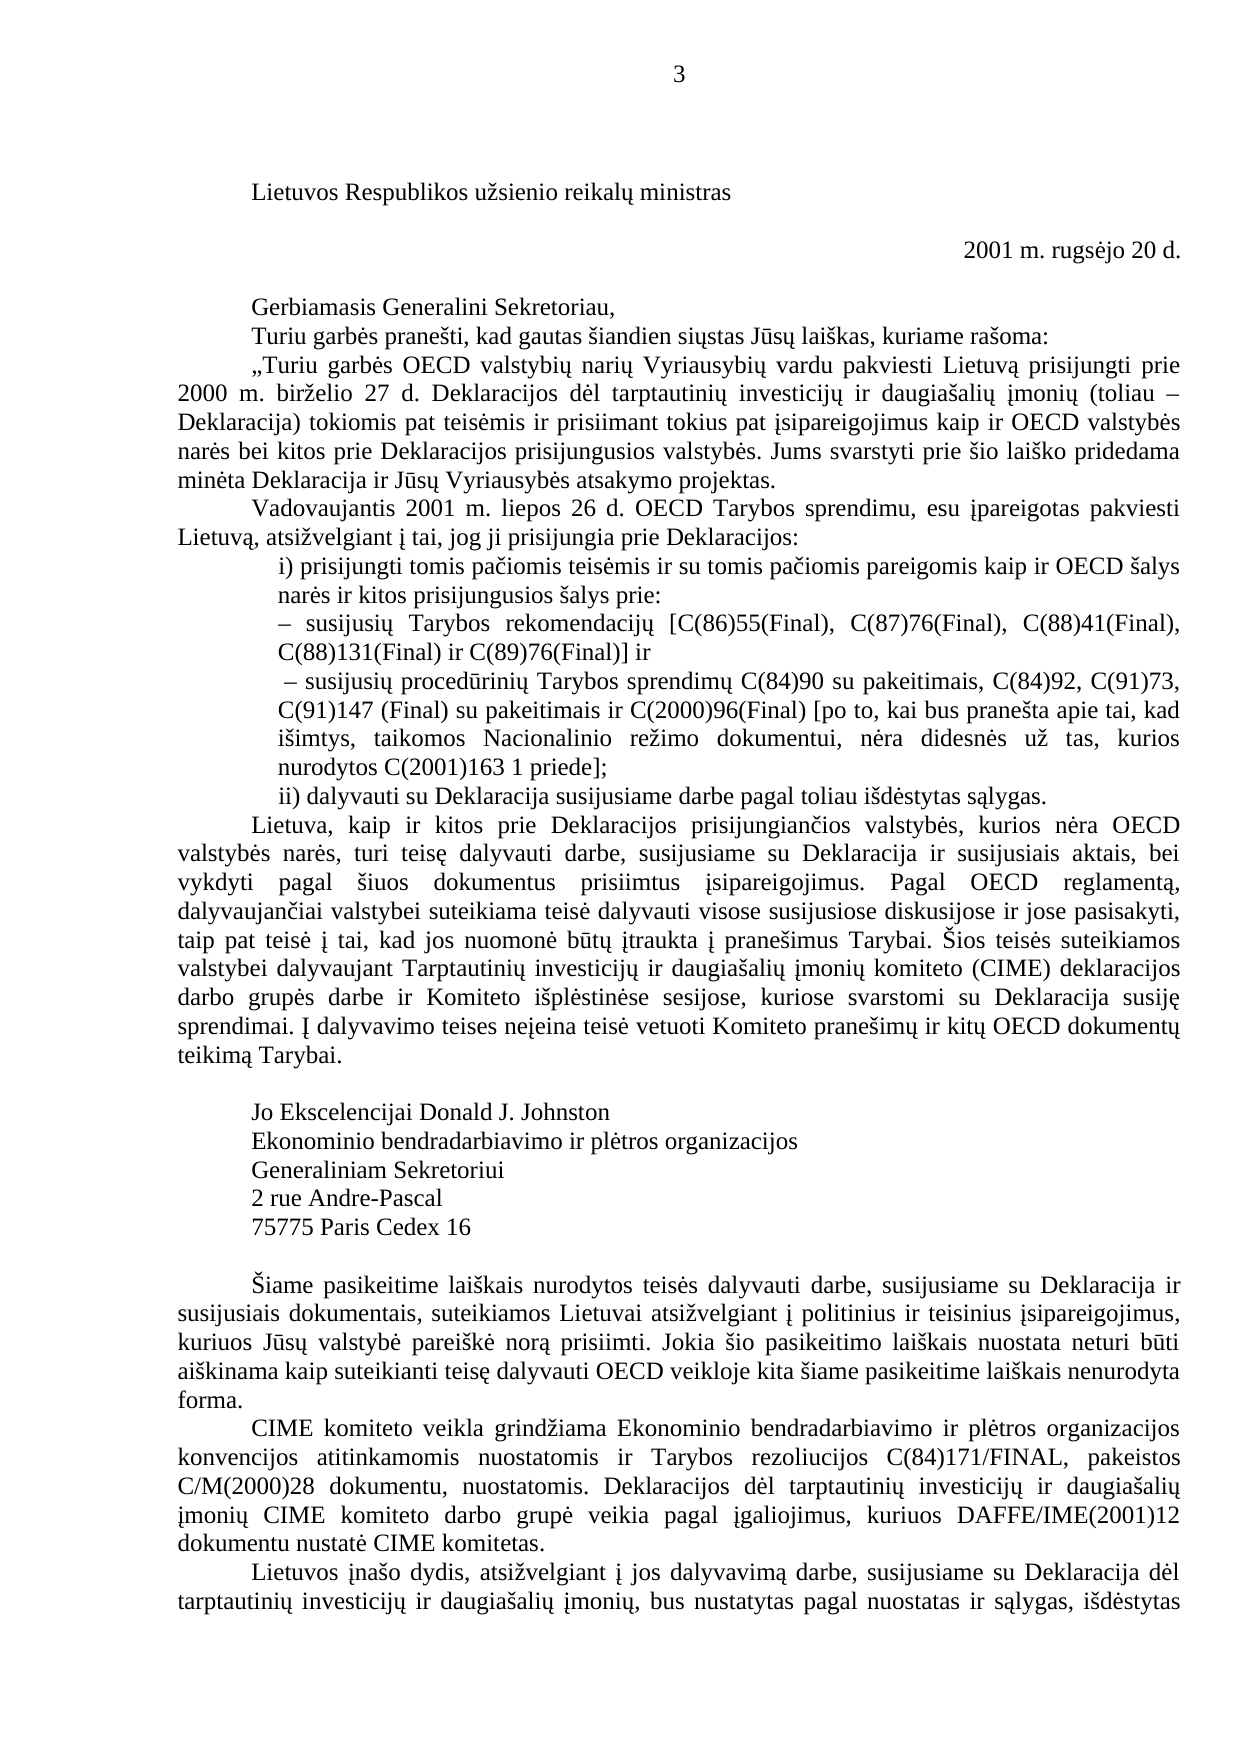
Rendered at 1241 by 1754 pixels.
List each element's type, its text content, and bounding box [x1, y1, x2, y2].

text Lietuva, kaip ir kitos prie Deklaracijos prisijungiančios valstybės, kurios nėra OECD valstybės narės, turi teisę dalyvauti darbe, susijusiame su Deklaracija ir susijusiais aktais, bei vykdyti pagal šiuos dokumentus prisiimtus įsipareigojimus. Pagal OECD reglamentą, dalyvaujančiai valstybei suteikiama teisė dalyvauti visose susijusiose diskusijose ir jose pasisakyti, taip pat teisė į tai, kad jos nuomonė būtų įtraukta į pranešimus Tarybai. Šios teisės suteikiamos valstybei dalyvaujant Tarptautinių investicijų ir daugiašalių įmonių komiteto (CIME) deklaracijos darbo grupės darbe ir Komiteto išplėstinėse sesijose, kuriose svarstomi su Deklaracija susiję sprendimai. Į dalyvavimo teises neįeina teisė vetuoti Komiteto pranešimų ir kitų OECD dokumentų teikimą Tarybai. [177, 810, 1181, 1068]
text Generaliniam Sekretoriui [177, 1155, 1181, 1183]
text Vadovaujantis 2001 m. liepos 26 d. OECD Tarybos sprendimu, esu įpareigotas pakviesti Lietuvą, atsižvelgiant į tai, jog ji prisijungia prie Deklaracijos: [177, 493, 1181, 551]
text Turiu garbės pranešti, kad gautas šiandien siųstas Jūsų laiškas, kuriame rašoma: [177, 321, 1181, 350]
text 2001 m. rugsėjo 20 d. [177, 235, 1181, 263]
text Šiame pasikeitime laiškais nurodytos teisės dalyvauti darbe, susijusiame su Deklaracija ir susijusiais dokumentais, suteikiamos Lietuvai atsižvelgiant į politinius ir teisinius įsipareigojimus, kuriuos Jūsų valstybė pareiškė norą prisiimti. Jokia šio pasikeitimo laiškais nuostata neturi būti aiškinama kaip suteikianti teisę dalyvauti OECD veikloje kita šiame pasikeitime laiškais nenurodyta forma. [177, 1270, 1181, 1413]
text Gerbiamasis Generalini Sekretoriau, [177, 292, 1181, 321]
text Lietuvos Respublikos užsienio reikalų ministras [177, 177, 1181, 206]
text – susijusių Tarybos rekomendacijų [C(86)55(Final), C(87)76(Final), C(88)41(Final), C(88)131(Final) ir C(89)76(Final)] ir [278, 608, 1181, 666]
text i) prisijungti tomis pačiomis teisėmis ir su tomis pačiomis pareigomis kaip ir OECD šalys narės ir kitos prisijungusios šalys prie: [278, 551, 1181, 608]
text CIME komiteto veikla grindžiama Ekonominio bendradarbiavimo ir plėtros organizacijos konvencijos atitinkamomis nuostatomis ir Tarybos rezoliucijos C(84)171/FINAL, pakeistos C/M(2000)28 dokumentu, nuostatomis. Deklaracijos dėl tarptautinių investicijų ir daugiašalių įmonių CIME komiteto darbo grupė veikia pagal įgaliojimus, kuriuos DAFFE/IME(2001)12 dokumentu nustatė CIME komitetas. [177, 1413, 1181, 1557]
text 75775 Paris Cedex 16 [177, 1212, 1181, 1241]
text Jo Ekscelencijai Donald J. Johnston [177, 1097, 1181, 1126]
text 2 rue Andre-Pascal [177, 1183, 1181, 1212]
text – susijusių procedūrinių Tarybos sprendimų C(84)90 su pakeitimais, C(84)92, C(91)73, C(91)147 (Final) su pakeitimais ir C(2000)96(Final) [po to, kai bus pranešta apie tai, kad išimtys, taikomos Nacionalinio režimo dokumentui, nėra didesnės už tas, kurios nurodytos C(2001)163 1 priede]; [278, 666, 1181, 781]
text Lietuvos įnašo dydis, atsižvelgiant į jos dalyvavimą darbe, susijusiame su Deklaracija dėl tarptautinių investicijų ir daugiašalių įmonių, bus nustatytas pagal nuostatas ir sąlygas, išdėstytas [177, 1557, 1181, 1615]
text „Turiu garbės OECD valstybių narių Vyriausybių vardu pakviesti Lietuvą prisijungti prie 2000 m. birželio 27 d. Deklaracijos dėl tarptautinių investicijų ir daugiašalių įmonių (toliau – Deklaracija) tokiomis pat teisėmis ir prisiimant tokius pat įsipareigojimus kaip ir OECD valstybės narės bei kitos prie Deklaracijos prisijungusios valstybės. Jums svarstyti prie šio laiško pridedama minėta Deklaracija ir Jūsų Vyriausybės atsakymo projektas. [177, 350, 1181, 493]
text ii) dalyvauti su Deklaracija susijusiame darbe pagal toliau išdėstytas sąlygas. [278, 781, 1181, 810]
text Ekonominio bendradarbiavimo ir plėtros organizacijos [177, 1126, 1181, 1155]
